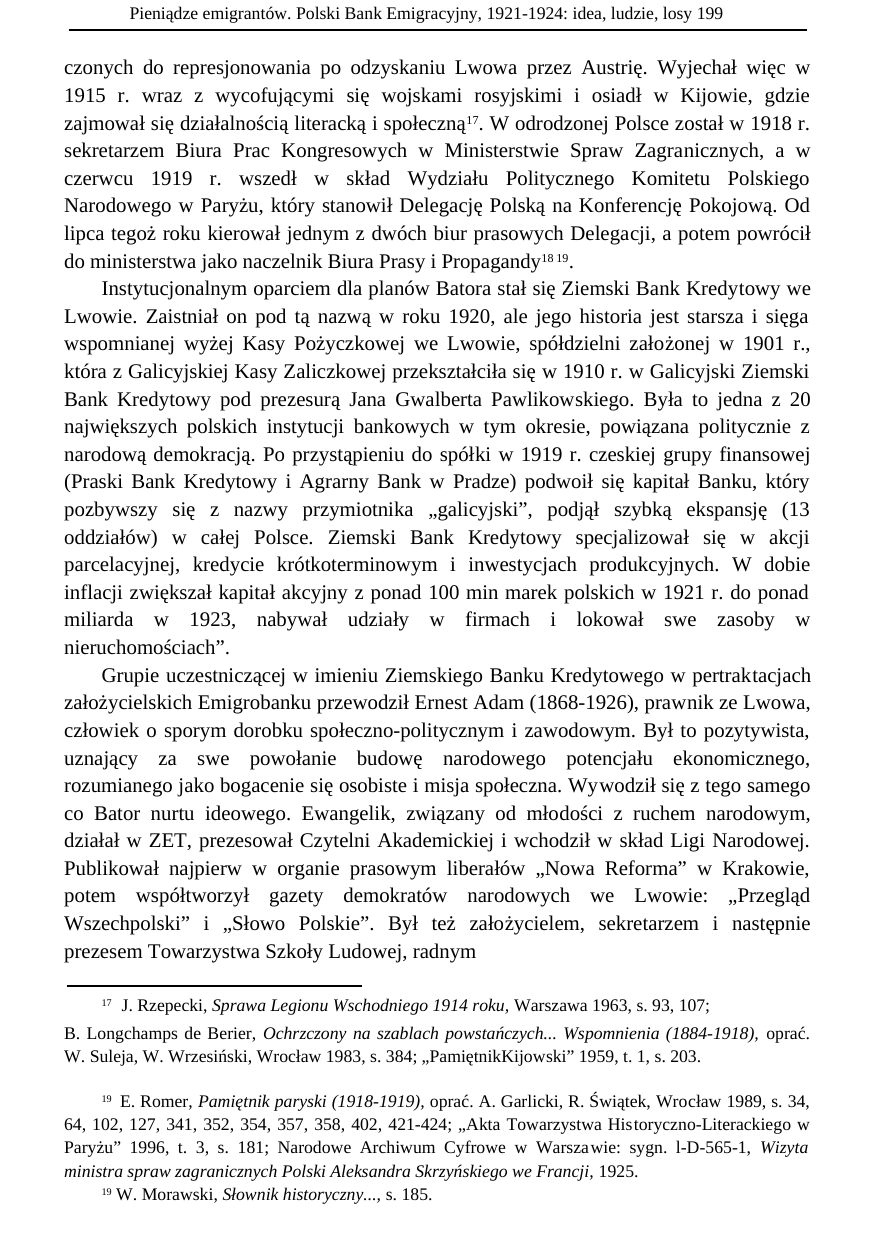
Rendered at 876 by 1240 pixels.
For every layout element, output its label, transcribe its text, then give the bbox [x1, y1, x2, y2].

text 19 W. Morawski, Słownik historyczny..., s. 185. [64, 1184, 810, 1204]
text Instytucjonalnym oparciem dla planów Batora stał się Ziemski Bank Kredy­towy we Lwowie. Zaistniał on pod tą nazwą w roku 1920, ale jego historia jest starsza i sięga wspomnianej wyżej Kasy Pożyczkowej we Lwowie, spółdzielni zało­żonej w 1901 r., która z Galicyjskiej Kasy Zaliczkowej przekształciła się w 1910 r. w Galicyjski Ziemski Bank Kredytowy pod prezesurą Jana Gwalberta Pawlikow­skiego. Była to jedna z 20 największych polskich instytucji bankowych w tym okresie, powiązana politycznie z narodową demokracją. Po przystąpieniu do spół­ki w 1919 r. czeskiej grupy finansowej (Praski Bank Kredytowy i Agrarny Bank w Pradze) podwoił się kapitał Banku, który pozbywszy się z nazwy przymiotnika „galicyjski”, podjął szybką ekspansję (13 oddziałów) w całej Polsce. Ziemski Bank Kredytowy specjalizował się w akcji parcelacyjnej, kredycie krótkoterminowym i inwestycjach produkcyjnych. W dobie inflacji zwiększał kapitał akcyjny z ponad 100 min marek polskich w 1921 r. do ponad miliarda w 1923, nabywał udziały w firmach i lokował swe zasoby w nieruchomościach”. [64, 276, 811, 659]
text czonych do represjonowania po odzyskaniu Lwowa przez Austrię. Wyjechał więc w 1915 r. wraz z wycofującymi się wojskami rosyjskimi i osiadł w Kijowie, gdzie zajmował się działalnością literacką i społeczną17. W odrodzonej Polsce został w 1918 r. sekretarzem Biura Prac Kongresowych w Ministerstwie Spraw Zagra­nicznych, a w czerwcu 1919 r. wszedł w skład Wydziału Politycznego Komitetu Polskiego Narodowego w Paryżu, który stanowił Delegację Polską na Konferencję Pokojową. Od lipca tegoż roku kierował jednym z dwóch biur prasowych Delega­cji, a potem powrócił do ministerstwa jako naczelnik Biura Prasy i Propagandy18 19. [64, 55, 811, 273]
text 17 J. Rzepecki, Sprawa Legionu Wschodniego 1914 roku, Warszawa 1963, s. 93, 107; [64, 995, 810, 1016]
text 19 E. Romer, Pamiętnik paryski (1918-1919), oprać. A. Garlicki, R. Świątek, Wro­cław 1989, s. 34, 64, 102, 127, 341, 352, 354, 357, 358, 402, 421-424; „Akta Towarzystwa His­toryczno-Literackiego w Paryżu” 1996, t. 3, s. 181; Narodowe Archiwum Cyfrowe w Warsza­wie: sygn. l-D-565-1, Wizyta ministra spraw zagranicznych Polski Aleksandra Skrzyńskiego we Francji, 1925. [64, 1091, 810, 1181]
text B. Longchamps de Berier, Ochrzczony na szablach powstańczych... Wspomnienia (1884-1918), oprać. W. Suleja, W. Wrzesiński, Wrocław 1983, s. 384; „PamiętnikKijow­ski” 1959, t. 1, s. 203. [64, 1023, 810, 1066]
text Grupie uczestniczącej w imieniu Ziemskiego Banku Kredytowego w pertrak­tacjach założycielskich Emigrobanku przewodził Ernest Adam (1868-1926), praw­nik ze Lwowa, człowiek o sporym dorobku społeczno-politycznym i zawodowym. Był to pozytywista, uznający za swe powołanie budowę narodowego potencjału ekonomicznego, rozumianego jako bogacenie się osobiste i misja społeczna. Wy­wodził się z tego samego co Bator nurtu ideowego. Ewangelik, związany od mło­dości z ruchem narodowym, działał w ZET, prezesował Czytelni Akademickiej i wchodził w skład Ligi Narodowej. Publikował najpierw w organie prasowym liberałów „Nowa Reforma” w Krakowie, potem współtworzył gazety demokratów narodowych we Lwowie: „Przegląd Wszechpolski” i „Słowo Polskie”. Był też zało­życielem, sekretarzem i następnie prezesem Towarzystwa Szkoły Ludowej, radnym [64, 663, 811, 963]
text Pieniądze emigrantów. Polski Bank Emigracyjny, 1921-1924: idea, ludzie, losy 199 [129, 3, 810, 23]
